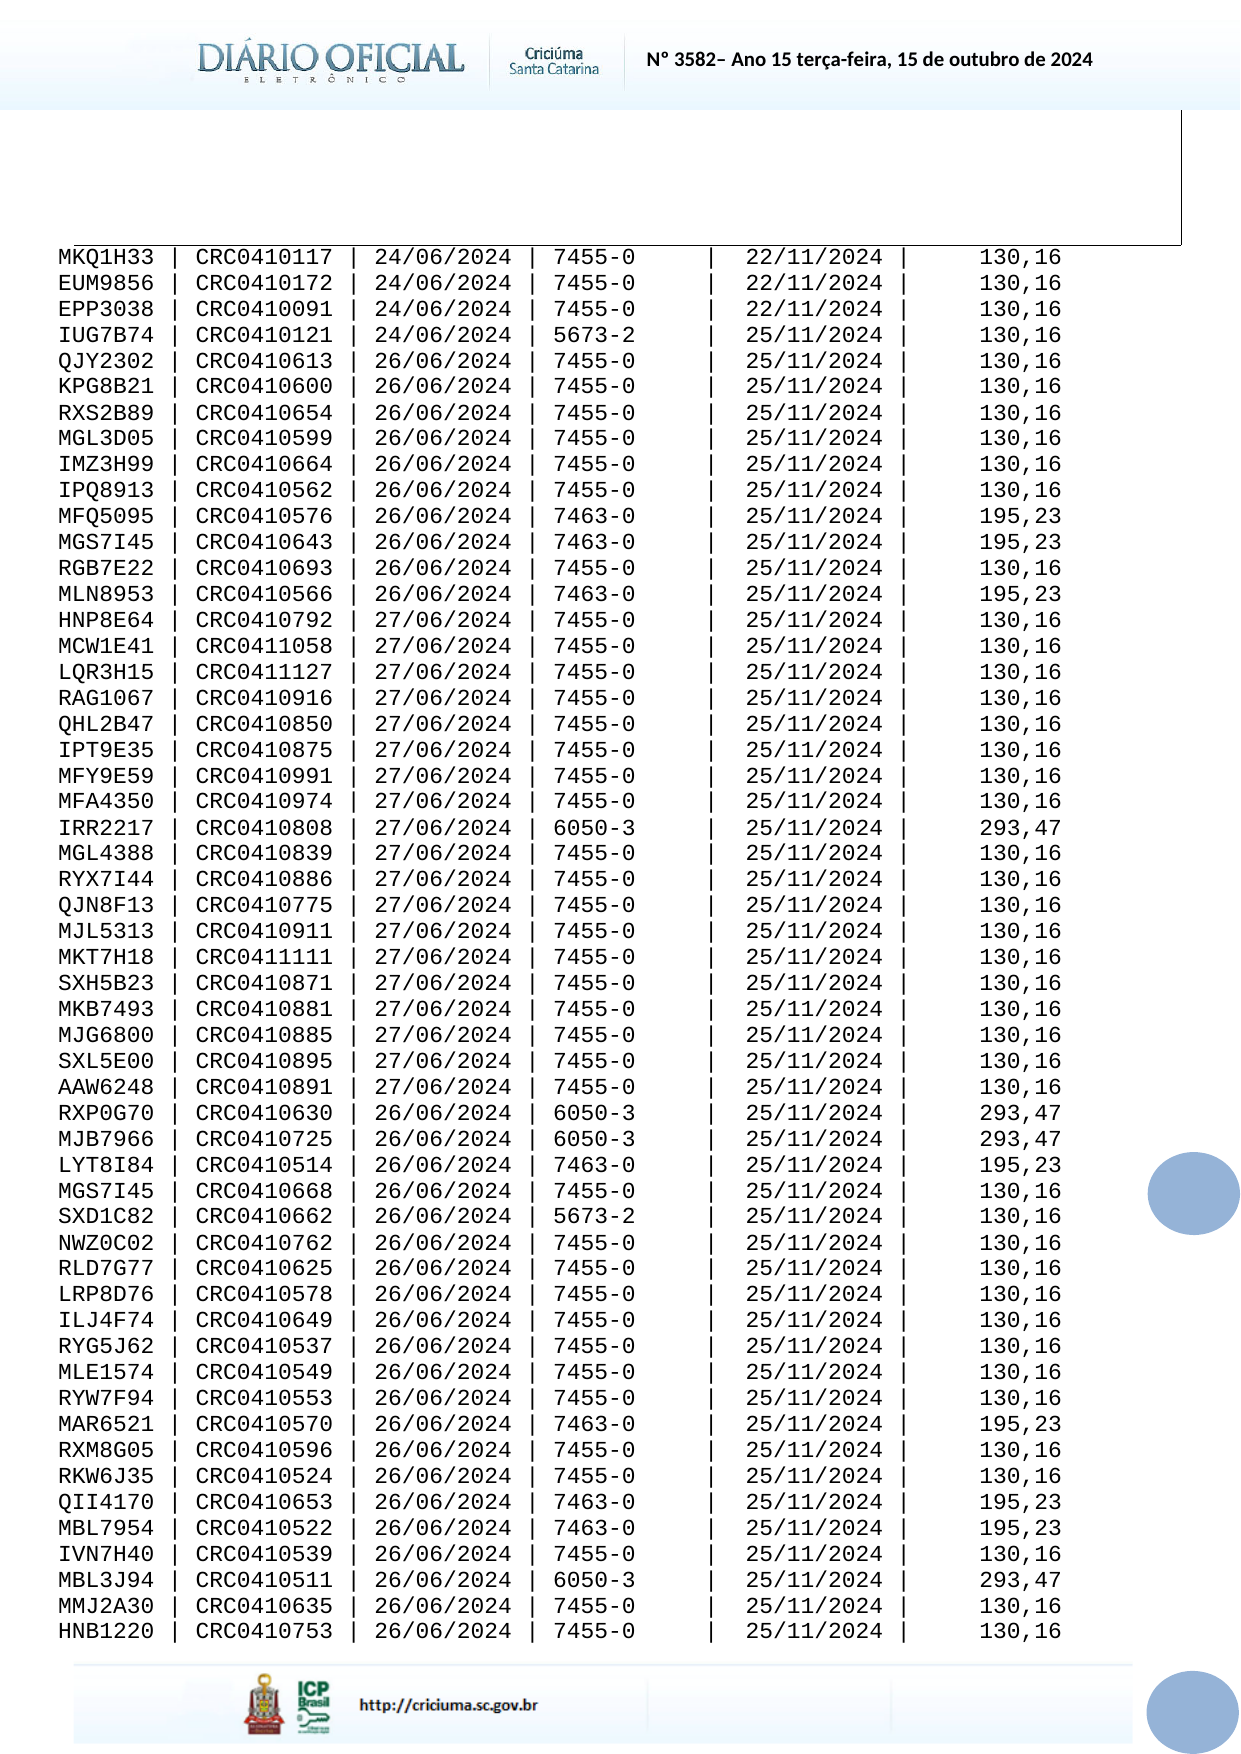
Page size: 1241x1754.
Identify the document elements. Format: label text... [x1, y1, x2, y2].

text QJN8F13 | CRC0410775 | 27/06/2024 | 7455-0 | 25/11/2024 | 130,16 [44, 894, 1181, 919]
text HNP8E64 | CRC0410792 | 27/06/2024 | 7455-0 | 25/11/2024 | 130,16 [44, 608, 1181, 634]
text NWZ0C02 | CRC0410762 | 26/06/2024 | 7455-0 | 25/11/2024 | 130,16 [44, 1231, 1181, 1257]
text KPG8B21 | CRC0410600 | 26/06/2024 | 7455-0 | 25/11/2024 | 130,16 [44, 375, 1181, 401]
text MKB7493 | CRC0410881 | 27/06/2024 | 7455-0 | 25/11/2024 | 130,16 [44, 997, 1181, 1023]
text MLE1574 | CRC0410549 | 26/06/2024 | 7455-0 | 25/11/2024 | 130,16 [44, 1361, 1181, 1386]
text AAW6248 | CRC0410891 | 27/06/2024 | 7455-0 | 25/11/2024 | 130,16 [44, 1075, 1181, 1101]
text EUM9856 | CRC0410172 | 24/06/2024 | 7455-0 | 22/11/2024 | 130,16 [44, 271, 1181, 297]
text MLN8953 | CRC0410566 | 26/06/2024 | 7463-0 | 25/11/2024 | 195,23 [44, 582, 1181, 608]
text ILJ4F74 | CRC0410649 | 26/06/2024 | 7455-0 | 25/11/2024 | 130,16 [44, 1309, 1181, 1334]
text RXP0G70 | CRC0410630 | 26/06/2024 | 6050-3 | 25/11/2024 | 293,47 [44, 1101, 1181, 1127]
text MGS7I45 | CRC0410643 | 26/06/2024 | 7463-0 | 25/11/2024 | 195,23 [44, 531, 1181, 556]
text LRP8D76 | CRC0410578 | 26/06/2024 | 7455-0 | 25/11/2024 | 130,16 [44, 1283, 1181, 1309]
text LYT8I84 | CRC0410514 | 26/06/2024 | 7463-0 | 25/11/2024 | 195,23 [44, 1153, 1180, 1179]
text MJG6800 | CRC0410885 | 27/06/2024 | 7455-0 | 25/11/2024 | 130,16 [44, 1023, 1181, 1049]
text MFQ5095 | CRC0410576 | 26/06/2024 | 7463-0 | 25/11/2024 | 195,23 [44, 504, 1181, 531]
text RAG1067 | CRC0410916 | 27/06/2024 | 7455-0 | 25/11/2024 | 130,16 [44, 686, 1181, 712]
text QII4170 | CRC0410653 | 26/06/2024 | 7463-0 | 25/11/2024 | 195,23 [44, 1490, 1181, 1516]
text QHL2B47 | CRC0410850 | 27/06/2024 | 7455-0 | 25/11/2024 | 130,16 [44, 712, 1181, 738]
text MFY9E59 | CRC0410991 | 27/06/2024 | 7455-0 | 25/11/2024 | 130,16 [44, 764, 1181, 790]
text SXD1C82 | CRC0410662 | 26/06/2024 | 5673-2 | 25/11/2024 | 130,16 [44, 1205, 1171, 1231]
text IRR2217 | CRC0410808 | 27/06/2024 | 6050-3 | 25/11/2024 | 293,47 [44, 816, 1181, 842]
text IUG7B74 | CRC0410121 | 24/06/2024 | 5673-2 | 25/11/2024 | 130,16 [44, 323, 1181, 349]
text LQR3H15 | CRC0411127 | 27/06/2024 | 7455-0 | 25/11/2024 | 130,16 [44, 660, 1181, 686]
text MCW1E41 | CRC0411058 | 27/06/2024 | 7455-0 | 25/11/2024 | 130,16 [44, 634, 1181, 660]
text SXL5E00 | CRC0410895 | 27/06/2024 | 7455-0 | 25/11/2024 | 130,16 [44, 1049, 1181, 1075]
text MGL3D05 | CRC0410599 | 26/06/2024 | 7455-0 | 25/11/2024 | 130,16 [44, 427, 1181, 453]
text IPQ8913 | CRC0410562 | 26/06/2024 | 7455-0 | 25/11/2024 | 130,16 [44, 479, 1181, 504]
text RYG5J62 | CRC0410537 | 26/06/2024 | 7455-0 | 25/11/2024 | 130,16 [44, 1334, 1181, 1361]
text RLD7G77 | CRC0410625 | 26/06/2024 | 7455-0 | 25/11/2024 | 130,16 [44, 1257, 1181, 1283]
text RXM8G05 | CRC0410596 | 26/06/2024 | 7455-0 | 25/11/2024 | 130,16 [44, 1438, 1181, 1464]
text RXS2B89 | CRC0410654 | 26/06/2024 | 7455-0 | 25/11/2024 | 130,16 [44, 401, 1181, 427]
text EPP3038 | CRC0410091 | 24/06/2024 | 7455-0 | 22/11/2024 | 130,16 [44, 297, 1181, 323]
text MFA4350 | CRC0410974 | 27/06/2024 | 7455-0 | 25/11/2024 | 130,16 [44, 790, 1181, 816]
text MKQ1H33 | CRC0410117 | 24/06/2024 | 7455-0 | 22/11/2024 | 130,16 [44, 245, 1181, 271]
text QJY2302 | CRC0410613 | 26/06/2024 | 7455-0 | 25/11/2024 | 130,16 [44, 349, 1181, 375]
text HNB1220 | CRC0410753 | 26/06/2024 | 7455-0 | 25/11/2024 | 130,16 [44, 1620, 1181, 1646]
text MGL4388 | CRC0410839 | 27/06/2024 | 7455-0 | 25/11/2024 | 130,16 [44, 842, 1181, 868]
text RYX7I44 | CRC0410886 | 27/06/2024 | 7455-0 | 25/11/2024 | 130,16 [44, 868, 1181, 894]
text RYW7F94 | CRC0410553 | 26/06/2024 | 7455-0 | 25/11/2024 | 130,16 [44, 1386, 1181, 1412]
text SXH5B23 | CRC0410871 | 27/06/2024 | 7455-0 | 25/11/2024 | 130,16 [44, 971, 1181, 997]
text MGS7I45 | CRC0410668 | 26/06/2024 | 7455-0 | 25/11/2024 | 130,16 [44, 1179, 1150, 1205]
text RKW6J35 | CRC0410524 | 26/06/2024 | 7455-0 | 25/11/2024 | 130,16 [44, 1464, 1181, 1490]
text IMZ3H99 | CRC0410664 | 26/06/2024 | 7455-0 | 25/11/2024 | 130,16 [44, 453, 1181, 479]
text RGB7E22 | CRC0410693 | 26/06/2024 | 7455-0 | 25/11/2024 | 130,16 [44, 556, 1181, 582]
text MJB7966 | CRC0410725 | 26/06/2024 | 6050-3 | 25/11/2024 | 293,47 [44, 1127, 1181, 1153]
text MKT7H18 | CRC0411111 | 27/06/2024 | 7455-0 | 25/11/2024 | 130,16 [44, 946, 1181, 971]
text MBL3J94 | CRC0410511 | 26/06/2024 | 6050-3 | 25/11/2024 | 293,47 [44, 1568, 1181, 1594]
text MBL7954 | CRC0410522 | 26/06/2024 | 7463-0 | 25/11/2024 | 195,23 [44, 1516, 1181, 1542]
text MMJ2A30 | CRC0410635 | 26/06/2024 | 7455-0 | 25/11/2024 | 130,16 [44, 1594, 1181, 1620]
text MJL5313 | CRC0410911 | 27/06/2024 | 7455-0 | 25/11/2024 | 130,16 [44, 919, 1181, 946]
text IVN7H40 | CRC0410539 | 26/06/2024 | 7455-0 | 25/11/2024 | 130,16 [44, 1542, 1181, 1568]
text MAR6521 | CRC0410570 | 26/06/2024 | 7463-0 | 25/11/2024 | 195,23 [44, 1412, 1181, 1438]
text IPT9E35 | CRC0410875 | 27/06/2024 | 7455-0 | 25/11/2024 | 130,16 [44, 738, 1181, 764]
